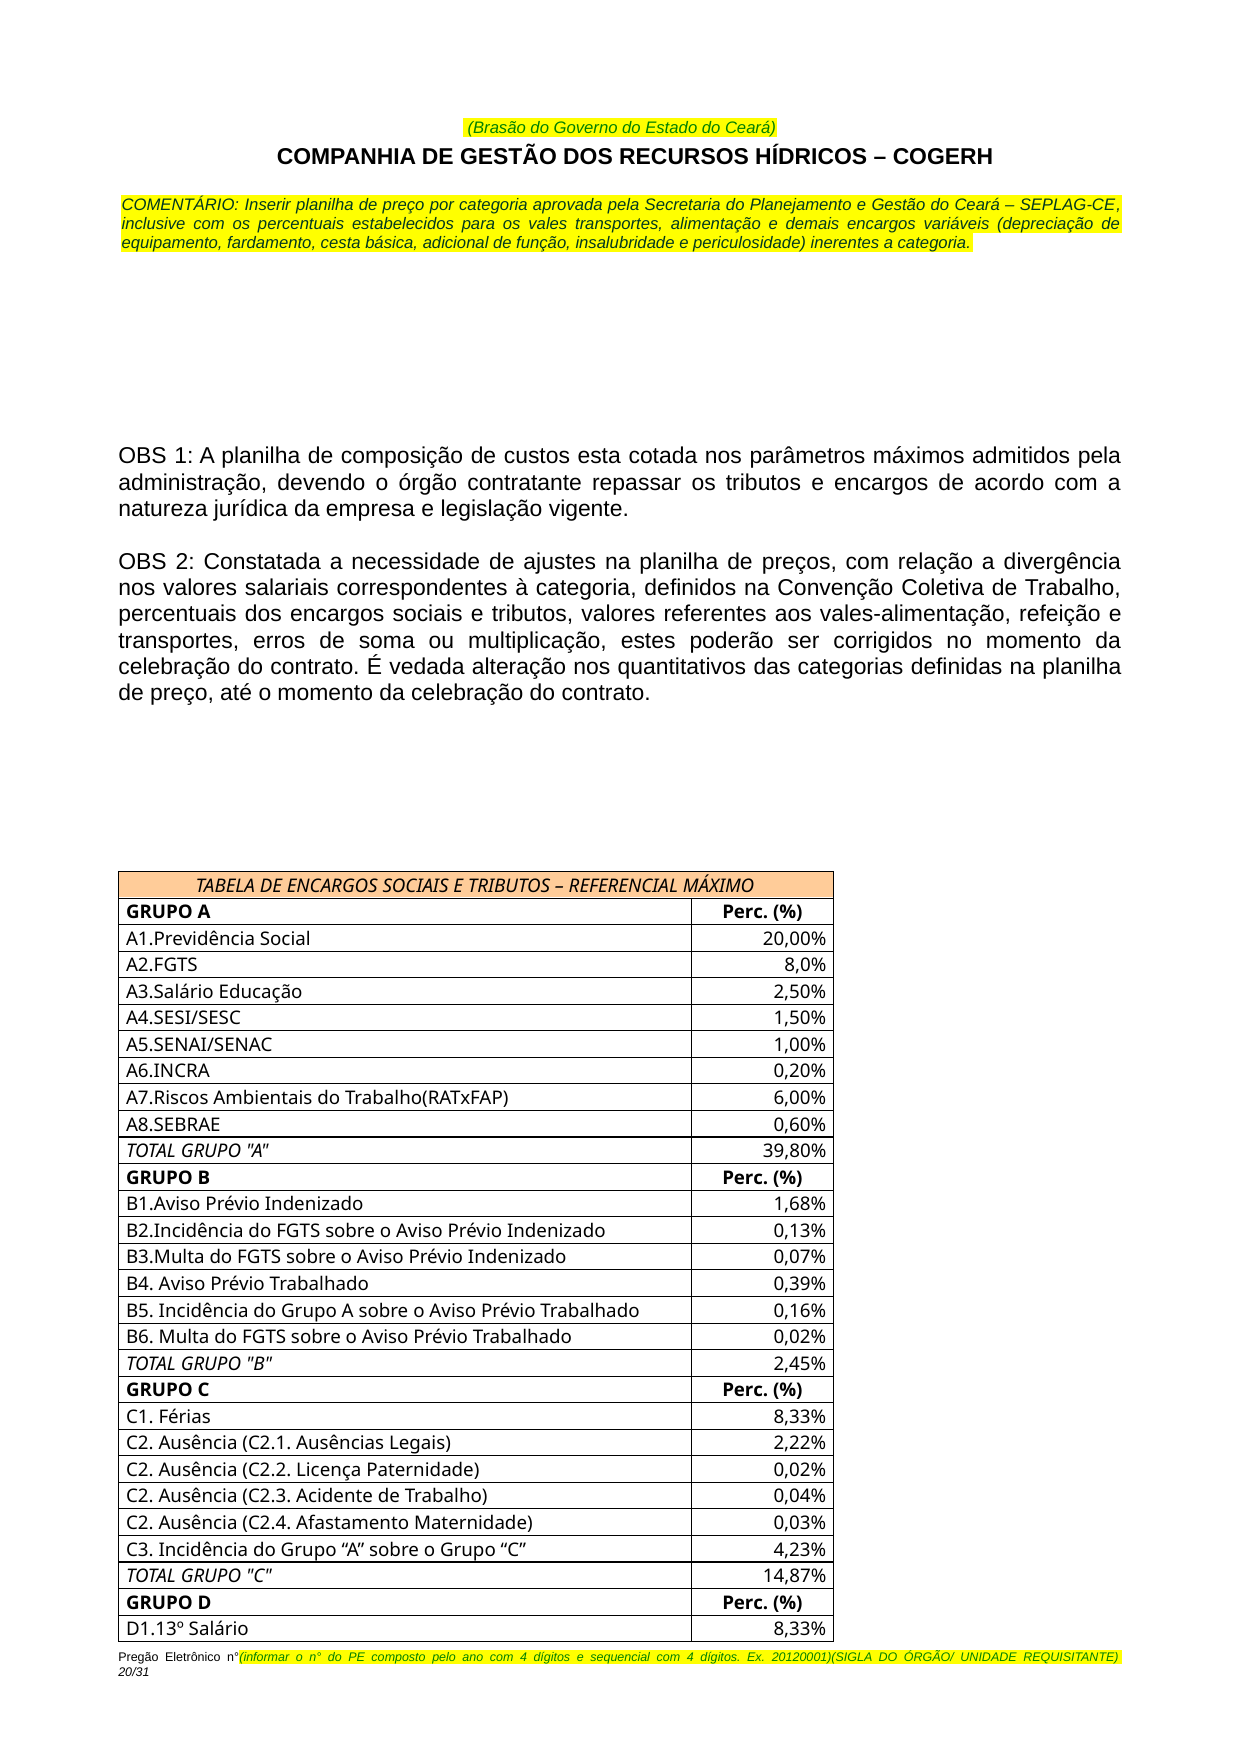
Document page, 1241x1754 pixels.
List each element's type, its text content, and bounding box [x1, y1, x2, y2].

table_cell 0,20% [692, 1058, 833, 1083]
table_cell 0,16% [692, 1297, 833, 1322]
text COMENTÁRIO: Inserir planilha de preço por categoria aprovada pela Secretaria do Planejamento e Gestão do Ceará – SEPLAG-CE, inclusive com os percentuais estabelecidos para os vales transportes, alimentação e demais encargos variáveis (depreciação de equipamento, fardamento, cesta básica, adicional de função, insalubridade e periculosidade) inerentes a categoria. [121, 195, 1122, 252]
table_cell GRUPO D [119, 1589, 691, 1614]
table_cell 2,22% [692, 1430, 833, 1455]
table_cell Perc. (%) [692, 1377, 833, 1402]
table_cell C2. Ausência (C2.2. Licença Paternidade) [119, 1456, 691, 1482]
table_cell Perc. (%) [692, 1164, 833, 1189]
table_cell C2. Ausência (C2.1. Ausências Legais) [119, 1430, 691, 1455]
table_cell C1. Férias [119, 1403, 691, 1429]
table_cell B5. Incidência do Grupo A sobre o Aviso Prévio Trabalhado [119, 1297, 691, 1322]
table_cell Perc. (%) [692, 1589, 833, 1614]
table_cell C2. Ausência (C2.3. Acidente de Trabalho) [119, 1483, 691, 1508]
table_cell 14,87% [692, 1563, 833, 1588]
text OBS 1: A planilha de composição de custos esta cotada nos parâmetros máximos admitidos pela administração, devendo o órgão contratante repassar os tributos e encargos de acordo com a natureza jurídica da empresa e legislação vigente. [118, 442, 1122, 521]
table_cell Perc. (%) [692, 899, 833, 924]
table_cell 1,68% [692, 1191, 833, 1216]
table_header TABELA DE ENCARGOS SOCIAIS E TRIBUTOS – REFERENCIAL MÁXIMO [119, 872, 833, 897]
table_cell 0,03% [692, 1509, 833, 1535]
table_cell 20,00% [692, 925, 833, 951]
table_cell GRUPO B [119, 1164, 691, 1189]
table_cell 2,45% [692, 1350, 833, 1376]
table_cell 8,33% [692, 1616, 833, 1641]
table_cell A2.FGTS [119, 952, 691, 977]
text OBS 2: Constatada a necessidade de ajustes na planilha de preços, com relação a divergência nos valores salariais correspondentes à categoria, definidos na Convenção Coletiva de Trabalho, percentuais dos encargos sociais e tributos, valores referentes aos vales-alimentação, refeição e transportes, erros de soma ou multiplicação, estes poderão ser corrigidos no momento da celebração do contrato. É vedada alteração nos quantitativos das categorias definidas na planilha de preço, até o momento da celebração do contrato. [118, 548, 1122, 706]
table_cell GRUPO C [119, 1377, 691, 1402]
table_cell B4. Aviso Prévio Trabalhado [119, 1270, 691, 1296]
table_cell D1.13º Salário [119, 1616, 691, 1641]
table_cell C2. Ausência (C2.4. Afastamento Maternidade) [119, 1509, 691, 1535]
table_cell B1.Aviso Prévio Indenizado [119, 1191, 691, 1216]
table_cell 2,50% [692, 978, 833, 1004]
table_cell A6.INCRA [119, 1058, 691, 1083]
table_cell GRUPO A [119, 899, 691, 924]
table_cell TOTAL GRUPO "C" [119, 1563, 691, 1588]
table_cell A3.Salário Educação [119, 978, 691, 1004]
table_cell A1.Previdência Social [119, 925, 691, 951]
table_cell 8,33% [692, 1403, 833, 1429]
table_cell TOTAL GRUPO "B" [119, 1350, 691, 1376]
table_cell A8.SEBRAE [119, 1111, 691, 1136]
table_cell 0,02% [692, 1324, 833, 1349]
table_cell 0,04% [692, 1483, 833, 1508]
table_cell 0,07% [692, 1244, 833, 1269]
table_cell 39,80% [692, 1138, 833, 1163]
table_cell 6,00% [692, 1084, 833, 1110]
table_cell 8,0% [692, 952, 833, 977]
table_cell 0,13% [692, 1217, 833, 1243]
table_cell B6. Multa do FGTS sobre o Aviso Prévio Trabalhado [119, 1324, 691, 1349]
table_cell A7.Riscos Ambientais do Trabalho(RATxFAP) [119, 1084, 691, 1110]
table_cell 0,39% [692, 1270, 833, 1296]
table_cell 1,00% [692, 1031, 833, 1057]
table_cell 4,23% [692, 1536, 833, 1561]
table_cell A4.SESI/SESC [119, 1005, 691, 1030]
table_cell A5.SENAI/SENAC [119, 1031, 691, 1057]
table_cell TOTAL GRUPO "A" [119, 1138, 691, 1163]
table_cell 1,50% [692, 1005, 833, 1030]
table_cell B2.Incidência do FGTS sobre o Aviso Prévio Indenizado [119, 1217, 691, 1243]
table_cell 0,02% [692, 1456, 833, 1482]
table_cell 0,60% [692, 1111, 833, 1136]
table_cell C3. Incidência do Grupo “A” sobre o Grupo “C” [119, 1536, 691, 1561]
table_cell B3.Multa do FGTS sobre o Aviso Prévio Indenizado [119, 1244, 691, 1269]
